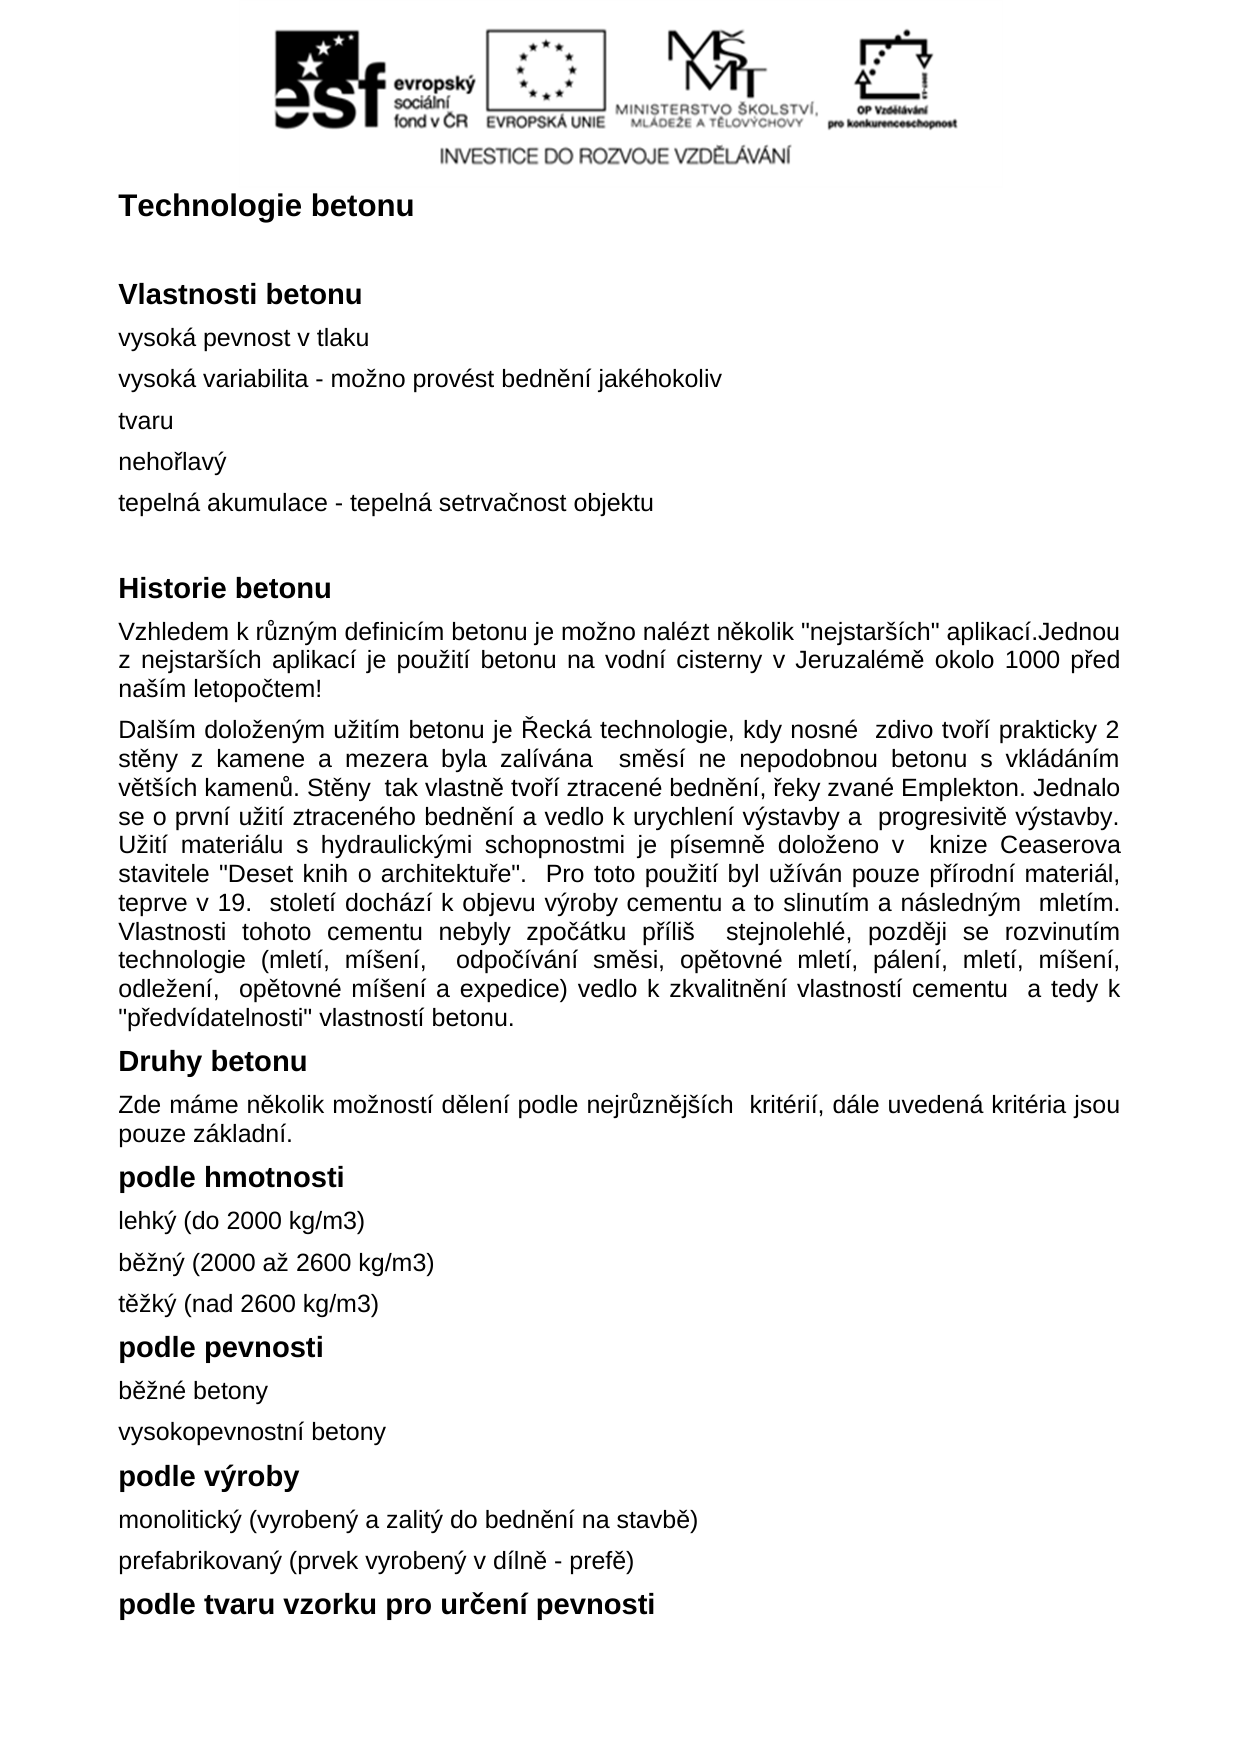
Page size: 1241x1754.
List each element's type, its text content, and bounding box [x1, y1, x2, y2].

text Druhy betonu [118, 1044, 1122, 1078]
text Vlastnosti betonu [118, 277, 1122, 311]
text podle tvaru vzorku pro určení pevnosti [118, 1587, 1122, 1621]
text podle výroby [118, 1459, 1122, 1492]
text Technologie betonu [118, 118, 1122, 223]
text nehořlavý [118, 447, 1122, 476]
text Dalším doloženým užitím betonu je Řecká technologie, kdy nosné zdivo tvoří prakticky 2 stěny z kamene a mezera byla zalívána směsí ne nepodobnou betonu s vkládáním větších kamenů. Stěny tak vlastně tvoří ztracené bednění, řeky zvané Emplekton. Jednalo se o první užití ztraceného bednění a vedlo k urychlení výstavby a progresivitě výstavby. Užití materiálu s hydraulickými schopnostmi je písemně doloženo v knize Ceaserova stavitele "Deset knih o architektuře". Pro toto použití byl užíván pouze přírodní materiál, teprve v 19. století dochází k objevu výroby cementu a to slinutím a následným mletím. Vlastnosti tohoto cementu nebyly zpočátku příliš stejnolehlé, později se rozvinutím technologie (mletí, míšení, odpočívání směsi, opětovné mletí, pálení, mletí, míšení, odležení, opětovné míšení a expedice) vedlo k zkvalitnění vlastností cementu a tedy k "předvídatelnosti" vlastností betonu. [118, 716, 1122, 1032]
text tepelná akumulace - tepelná setrvačnost objektu [118, 488, 1122, 517]
text podle pevnosti [118, 1330, 1122, 1364]
text monolitický (vyrobený a zalitý do bednění na stavbě) [118, 1505, 1122, 1533]
text Historie betonu [118, 571, 1122, 604]
text tvaru [118, 406, 1122, 434]
text vysokopevnostní betony [118, 1417, 1122, 1446]
text lehký (do 2000 kg/m3) [118, 1206, 1122, 1235]
text těžký (nad 2600 kg/m3) [118, 1289, 1122, 1318]
text vysoká variabilita - možno provést bednění jakéhokoliv [118, 364, 1122, 393]
text prefabrikovaný (prvek vyrobený v dílně - prefě) [118, 1546, 1122, 1575]
text běžný (2000 až 2600 kg/m3) [118, 1248, 1122, 1276]
text Zde máme několik možností dělení podle nejrůznějších kritérií, dále uvedená kritéria jsou pouze základní. [118, 1090, 1122, 1148]
text vysoká pevnost v tlaku [118, 323, 1122, 352]
text běžné betony [118, 1376, 1122, 1405]
text Vzhledem k různým definicím betonu je možno nalézt několik "nejstarších" aplikací.Jednou z nejstarších aplikací je použití betonu na vodní cisterny v Jeruzalémě okolo 1000 před naším letopočtem! [118, 617, 1122, 703]
text podle hmotnosti [118, 1160, 1122, 1194]
